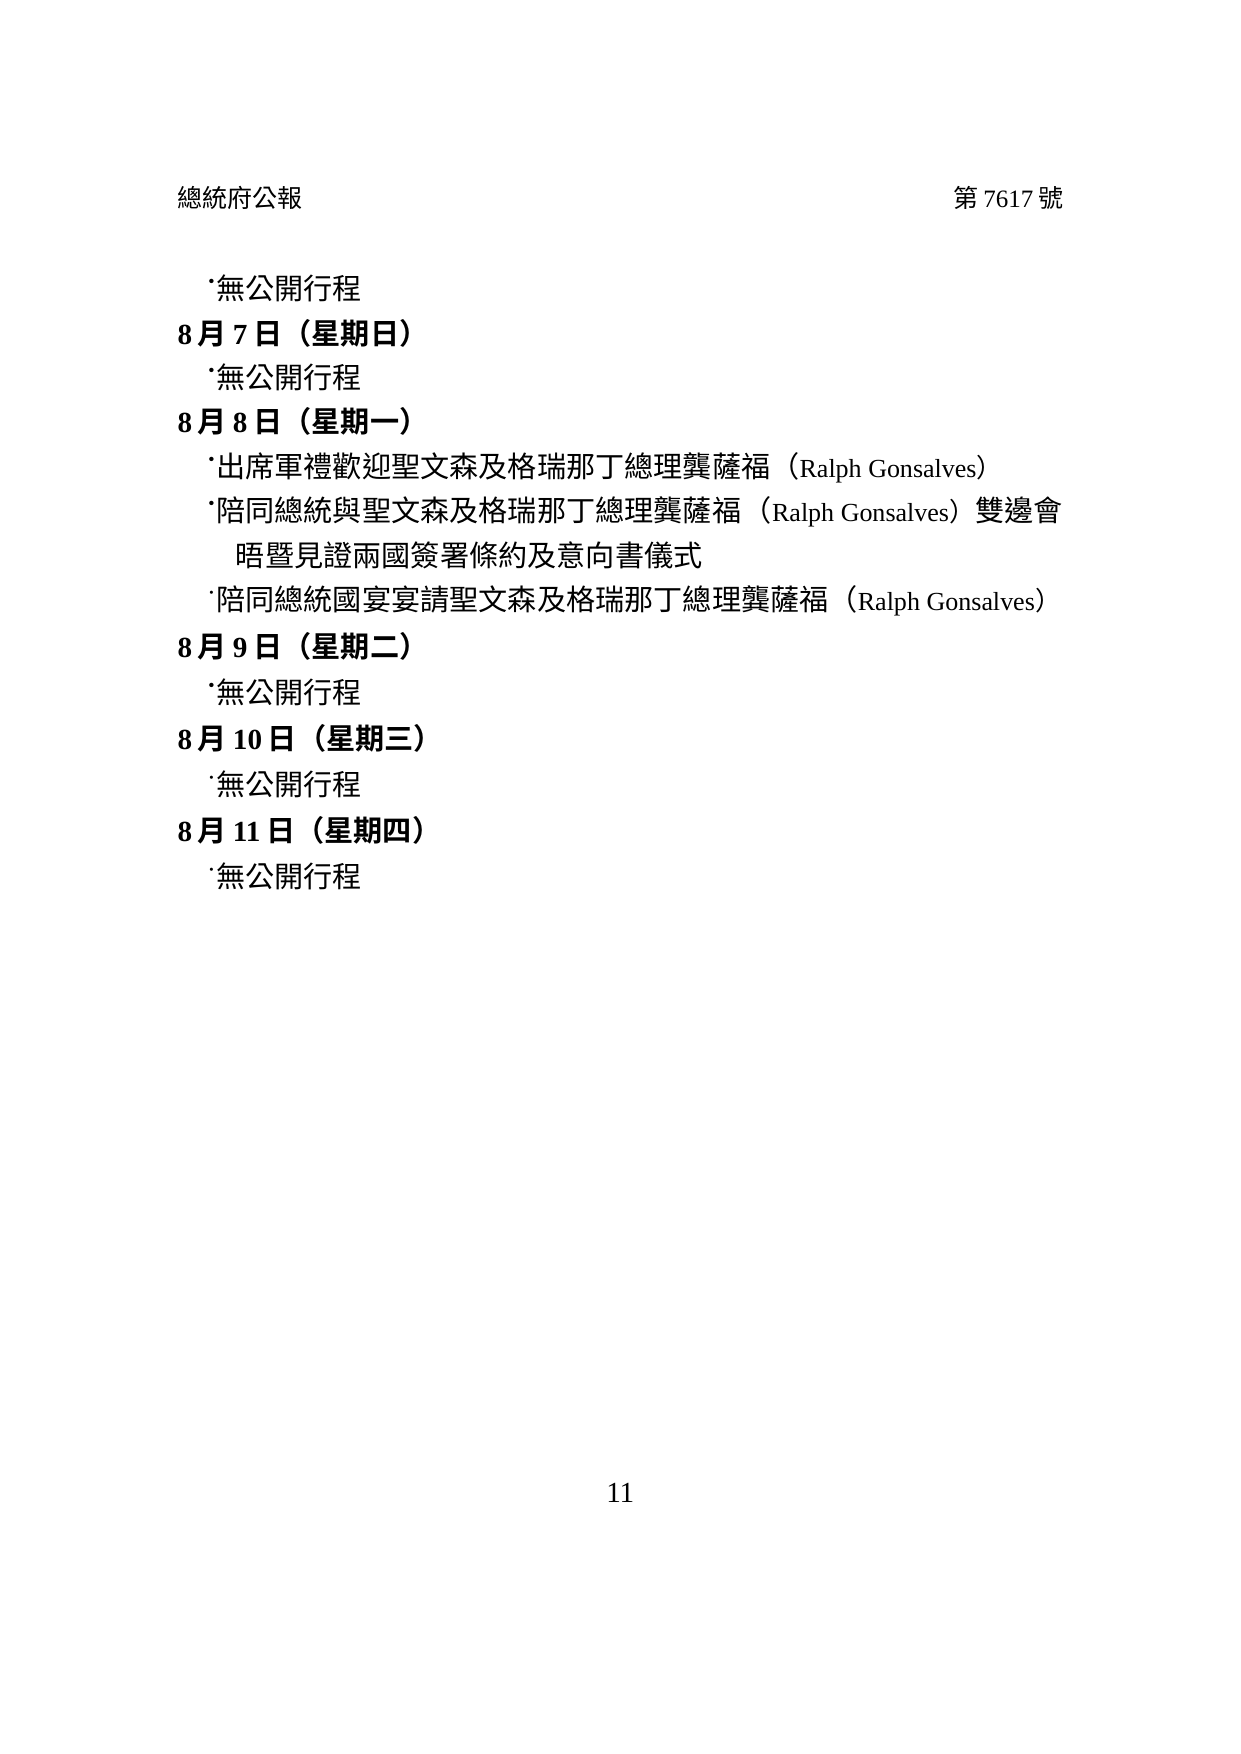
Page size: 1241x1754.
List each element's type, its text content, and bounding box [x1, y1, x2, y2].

text ˙無公開行程 [206, 851, 1063, 896]
text ˙無公開行程 [206, 667, 1063, 713]
text 8月8日（星期一） [177, 399, 1063, 441]
text ˙陪同總統與聖文森及格瑞那丁總理龔薩福（Ralph Gonsalves）雙邊會晤暨見證兩國簽署條約及意向書儀式 [206, 488, 1063, 574]
text 8月7日（星期日） [177, 310, 1063, 352]
text ˙無公開行程 [206, 759, 1063, 805]
text ˙出席軍禮歡迎聖文森及格瑞那丁總理龔薩福（Ralph Gonsalves） [206, 443, 1063, 486]
text 8月10日（星期三） [177, 713, 1063, 759]
text 8月11日（星期四） [177, 805, 1063, 851]
text ˙無公開行程 [206, 266, 1063, 308]
text 8月9日（星期二） [177, 621, 1063, 667]
text ˙陪同總統國宴宴請聖文森及格瑞那丁總理龔薩福（Ralph Gonsalves） [206, 576, 1063, 619]
text ˙無公開行程 [206, 354, 1063, 397]
